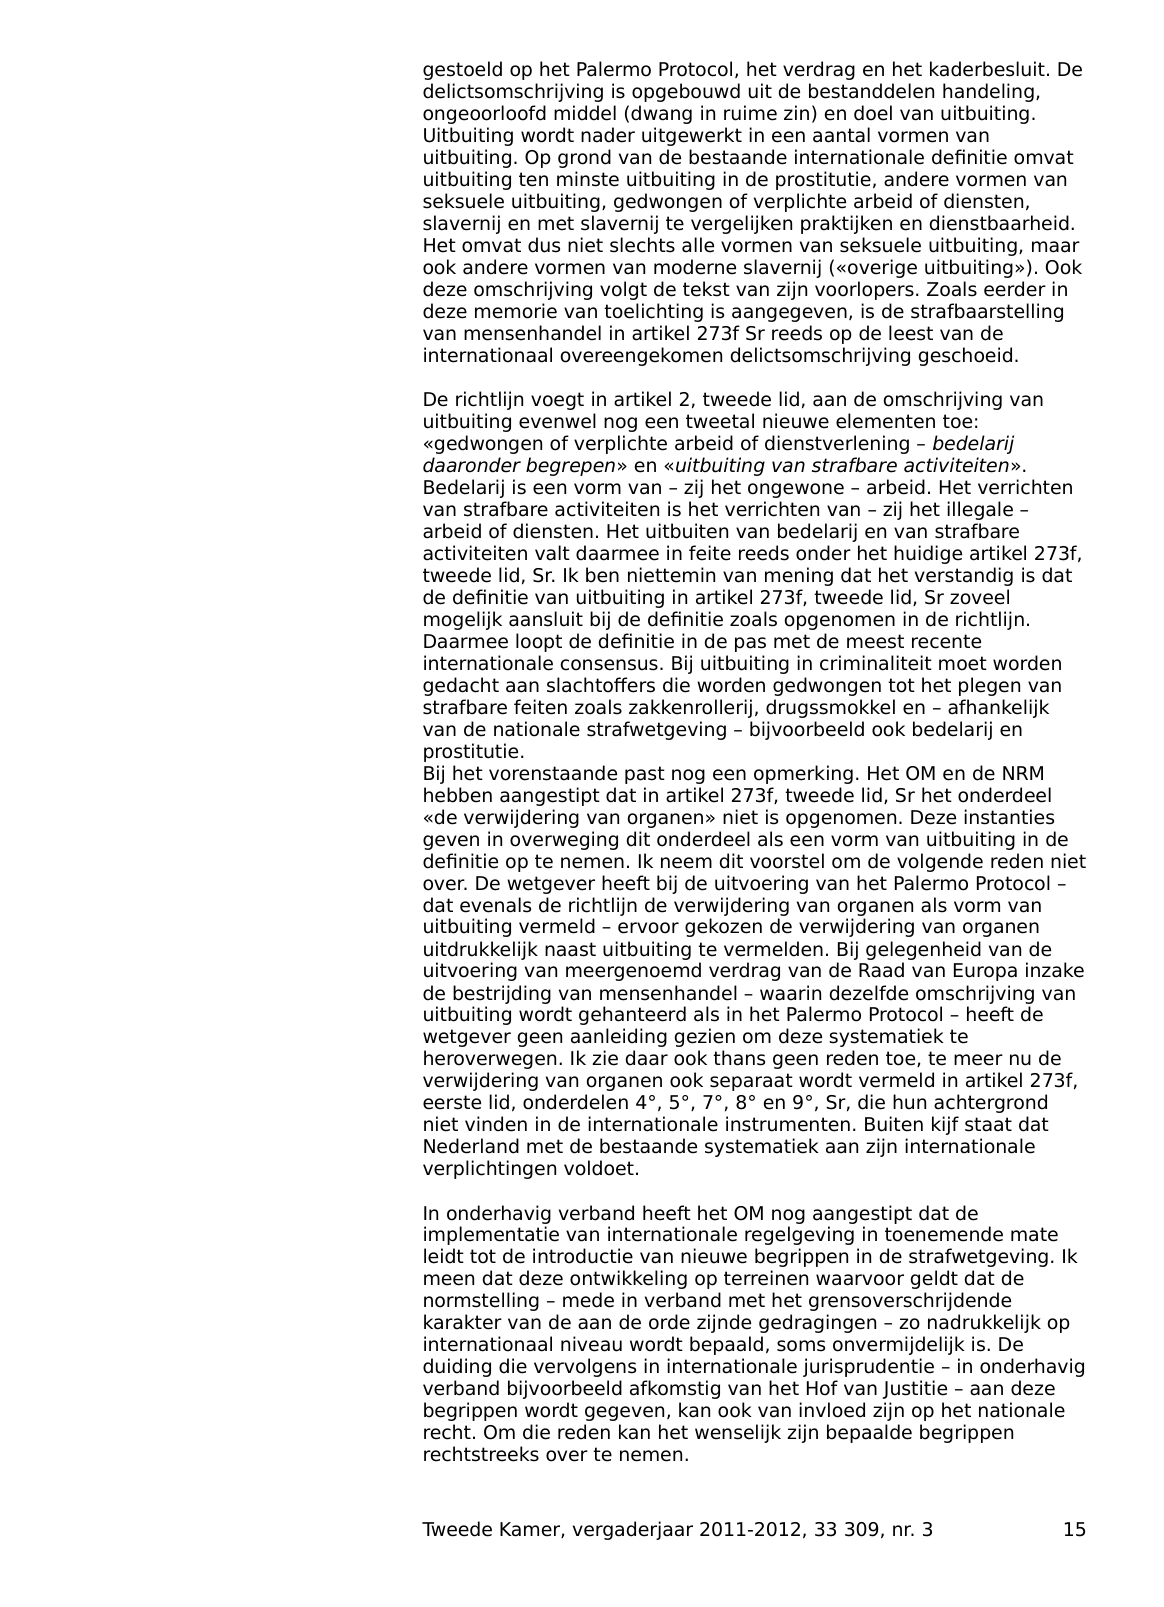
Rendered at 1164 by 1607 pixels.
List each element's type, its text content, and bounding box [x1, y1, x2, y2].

text Bij het vorenstaande past nog een opmerking. Het OM en de NRM hebben aangestipt dat in artikel 273f, tweede lid, Sr het onderdeel «de verwijdering van organen» niet is opgenomen. Deze instanties geven in overweging dit onderdeel als een vorm van uitbuiting in de definitie op te nemen. Ik neem dit voorstel om de volgende reden niet over. De wetgever heeft bij de uitvoering van het Palermo Protocol – dat evenals de richtlijn de verwijdering van organen als vorm van uitbuiting vermeld – ervoor gekozen de verwijdering van organen uitdrukkelijk naast uitbuiting te vermelden. Bij gelegenheid van de uitvoering van meergenoemd verdrag van de Raad van Europa inzake de bestrijding van mensenhandel – waarin dezelfde omschrijving van uitbuiting wordt gehanteerd als in het Palermo Protocol – heeft de wetgever geen aanleiding gezien om deze systematiek te heroverwegen. Ik zie daar ook thans geen reden toe, te meer nu de verwijdering van organen ook separaat wordt vermeld in artikel 273f, eerste lid, onderdelen 4°, 5°, 7°, 8° en 9°, Sr, die hun achtergrond niet vinden in de internationale instrumenten. Buiten kijf staat dat Nederland met de bestaande systematiek aan zijn internationale verplichtingen voldoet. [422, 763, 1087, 1180]
text In onderhavig verband heeft het OM nog aangestipt dat de implementatie van internationale regelgeving in toenemende mate leidt tot de introductie van nieuwe begrippen in de strafwetgeving. Ik meen dat deze ontwikkeling op terreinen waarvoor geldt dat de normstelling – mede in verband met het grensoverschrijdende karakter van de aan de orde zijnde gedragingen – zo nadrukkelijk op internationaal niveau wordt bepaald, soms onvermijdelijk is. De duiding die vervolgens in internationale jurisprudentie – in onderhavig verband bijvoorbeeld afkomstig van het Hof van Justitie – aan deze begrippen wordt gegeven, kan ook van invloed zijn op het nationale recht. Om die reden kan het wenselijk zijn bepaalde begrippen rechtstreeks over te nemen. [422, 1202, 1087, 1466]
text gestoeld op het Palermo Protocol, het verdrag en het kaderbesluit. De delictsomschrijving is opgebouwd uit de bestanddelen handeling, ongeoorloofd middel (dwang in ruime zin) en doel van uitbuiting. Uitbuiting wordt nader uitgewerkt in een aantal vormen van uitbuiting. Op grond van de bestaande internationale definitie omvat uitbuiting ten minste uitbuiting in de prostitutie, andere vormen van seksuele uitbuiting, gedwongen of verplichte arbeid of diensten, slavernij en met slavernij te vergelijken praktijken en dienstbaarheid. Het omvat dus niet slechts alle vormen van seksuele uitbuiting, maar ook andere vormen van moderne slavernij («overige uitbuiting»). Ook deze omschrijving volgt de tekst van zijn voorlopers. Zoals eerder in deze memorie van toelichting is aangegeven, is de strafbaarstelling van mensenhandel in artikel 273f Sr reeds op de leest van de internationaal overeengekomen delictsomschrijving geschoeid. [422, 59, 1087, 367]
text De richtlijn voegt in artikel 2, tweede lid, aan de omschrijving van uitbuiting evenwel nog een tweetal nieuwe elementen toe: «gedwongen of verplichte arbeid of dienstverlening – bedelarij daaronder begrepen» en «uitbuiting van strafbare activiteiten». Bedelarij is een vorm van – zij het ongewone – arbeid. Het verrichten van strafbare activiteiten is het verrichten van – zij het illegale – arbeid of diensten. Het uitbuiten van bedelarij en van strafbare activiteiten valt daarmee in feite reeds onder het huidige artikel 273f, tweede lid, Sr. Ik ben niettemin van mening dat het verstandig is dat de definitie van uitbuiting in artikel 273f, tweede lid, Sr zoveel mogelijk aansluit bij de definitie zoals opgenomen in de richtlijn. Daarmee loopt de definitie in de pas met de meest recente internationale consensus. Bij uitbuiting in criminaliteit moet worden gedacht aan slachtoffers die worden gedwongen tot het plegen van strafbare feiten zoals zakkenrollerij, drugssmokkel en – afhankelijk van de nationale strafwetgeving – bijvoorbeeld ook bedelarij en prostitutie. [422, 389, 1087, 763]
